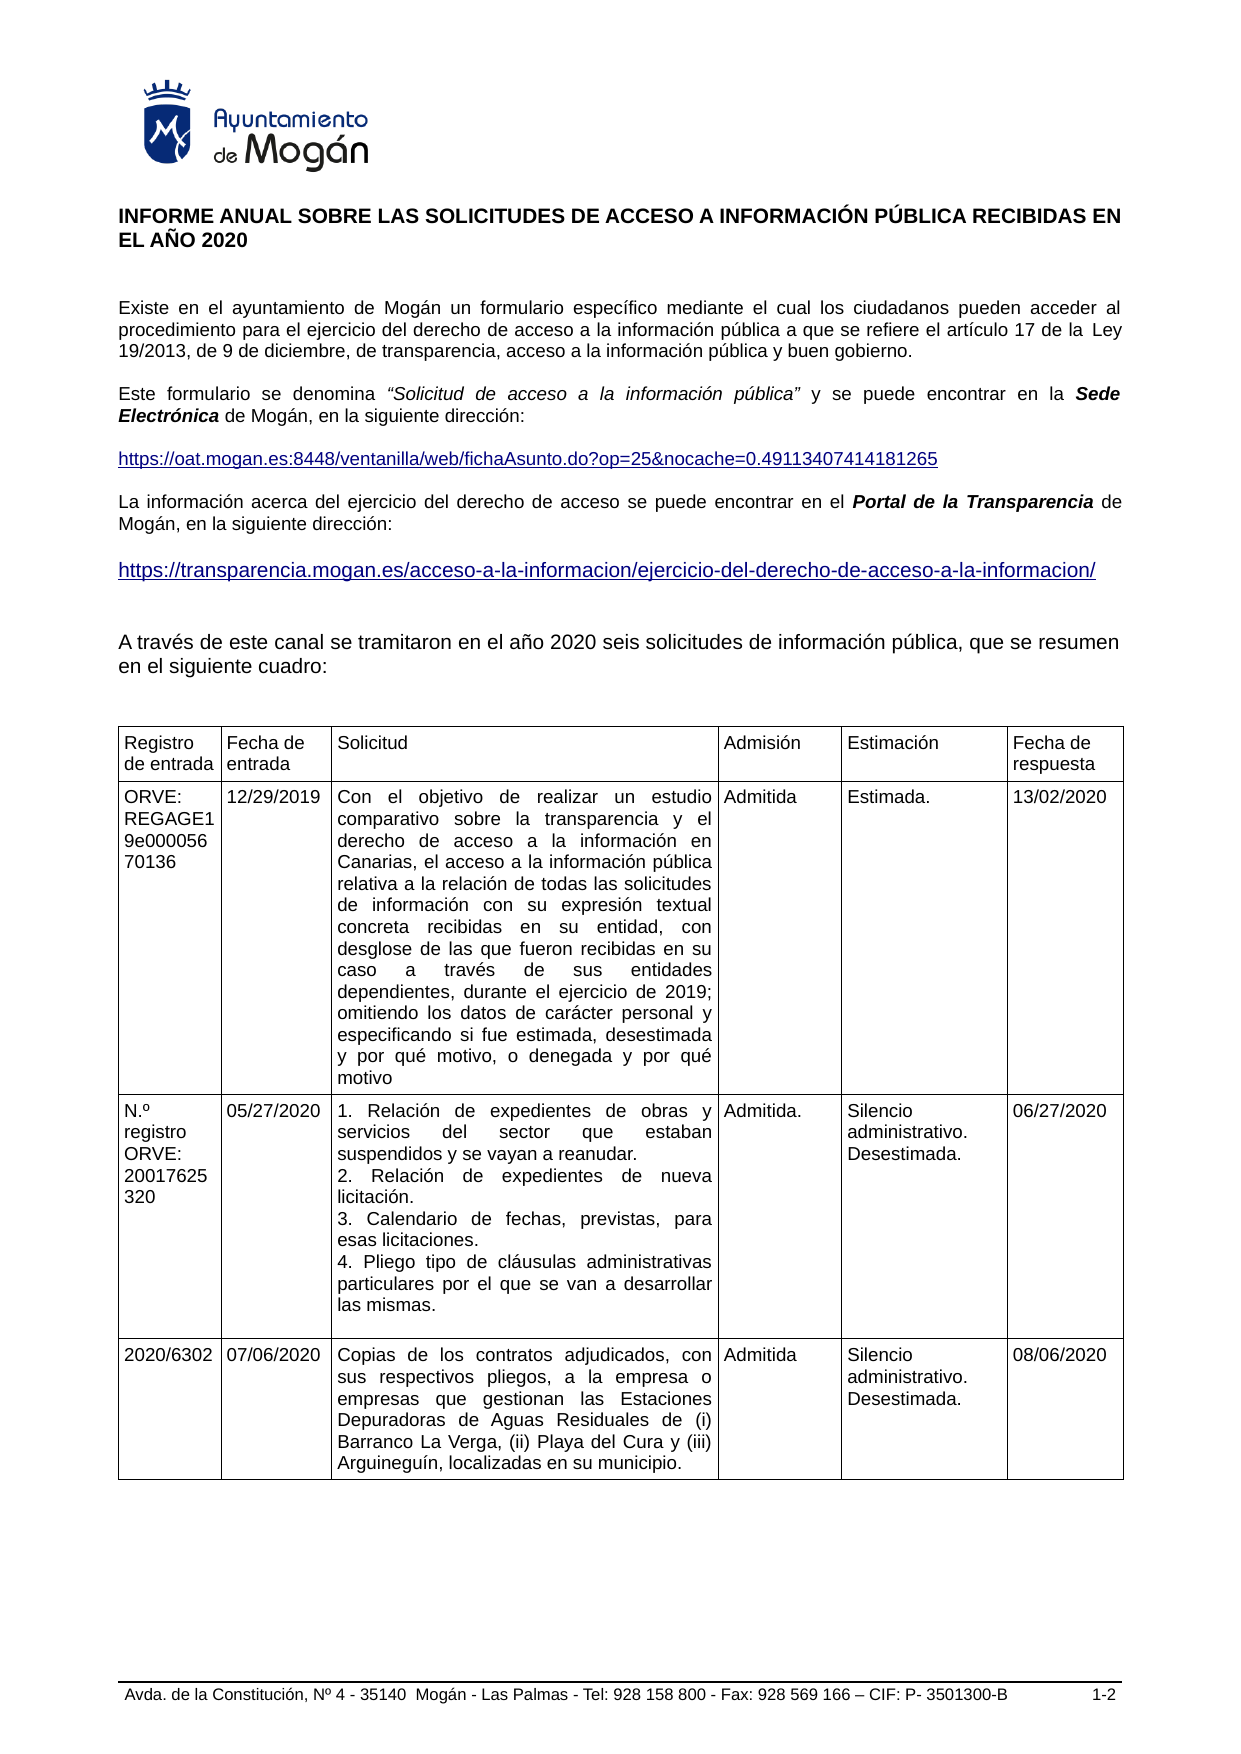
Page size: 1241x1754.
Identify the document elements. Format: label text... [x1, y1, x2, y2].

table_header Solicitud [332, 727, 718, 781]
table_cell Silencio administrativo. Desestimada. [842, 1095, 1007, 1338]
table_cell 06/08/2020 [1008, 1339, 1123, 1479]
table_cell Con el objetivo de realizar un estudio comparativo sobre la transparencia y el derecho de acceso a la información en Canarias, el acceso a la información pública relativa a la relación de todas las solicitudes de información con su expresión textual concreta recibidas en su entidad, con desglose de las que fueron recibidas en su caso a través de sus entidades dependientes, durante el ejercicio de 2019; omitiendo los datos de carácter personal y especificando si fue estimada, desestimada y por qué motivo, o denegada y por qué motivo [332, 782, 718, 1094]
table_cell Copias de los contratos adjudicados, con sus respectivos pliegos, a la empresa o empresas que gestionan las Estaciones Depuradoras de Aguas Residuales de (i) Barranco La Verga, (ii) Playa del Cura y (iii) Arguineguín, localizadas en su municipio. [332, 1339, 718, 1479]
table_cell Admitida [719, 782, 841, 1094]
text INFORME ANUAL SOBRE LAS SOLICITUDES DE ACCESO A INFORMACIÓN PÚBLICA RECIBIDAS EN EL AÑO 2020 [118, 203, 1122, 251]
text Este formulario se denomina “Solicitud de acceso a la información pública” y se puede encontrar en la Sede Electrónica de Mogán, en la siguiente dirección: [118, 383, 1122, 426]
table_cell 2020/6302 [119, 1339, 221, 1479]
table_cell N.º registro ORVE: 20017625320 [119, 1095, 221, 1338]
table_cell ORVE: REGAGE19e00005670136 [119, 782, 221, 1094]
text A través de este canal se tramitaron en el año 2020 seis solicitudes de información pública, que se resumen en el siguiente cuadro: [118, 630, 1122, 678]
table_cell Admitida [719, 1339, 841, 1479]
text https://oat.mogan.es:8448/ventanilla/web/fichaAsunto.do?op=25&nocache=0.49113407414181265 [118, 448, 1122, 469]
table_cell 13/02/2020 [1008, 782, 1123, 1094]
table_header Admisión [719, 727, 841, 781]
table_cell 06/07/2020 [222, 1339, 331, 1479]
table_header Estimación [842, 727, 1007, 781]
table_header Registro de entrada [119, 727, 221, 781]
table_cell 27/06/2020 [1008, 1095, 1123, 1338]
table_cell 29/12/2019 [222, 782, 331, 1094]
table_header Fecha de entrada [222, 727, 331, 781]
text La información acerca del ejercicio del derecho de acceso se puede encontrar en el Portal de la Transparencia de Mogán, en la siguiente dirección: [118, 491, 1122, 534]
table_cell Estimada. [842, 782, 1007, 1094]
table_cell Silencio administrativo. Desestimada. [842, 1339, 1007, 1479]
text Existe en el ayuntamiento de Mogán un formulario específico mediante el cual los ciudadanos pueden acceder al procedimiento para el ejercicio del derecho de acceso a la información pública a que se refiere el artículo 17 de la Ley 19/2013, de 9 de diciembre, de transparencia, acceso a la información pública y buen gobierno. [118, 297, 1122, 362]
table_cell 1. Relación de expedientes de obras y servicios del sector que estaban suspendidos y se vayan a reanudar. 2. Relación de expedientes de nueva licitación. 3. Calendario de fechas, previstas, para esas licitaciones. 4. Pliego tipo de cláusulas administrativas particulares por el que se van a desarrollar las mismas. [332, 1095, 718, 1338]
table_cell Admitida. [719, 1095, 841, 1338]
text https://transparencia.mogan.es/acceso-a-la-informacion/ejercicio-del-derecho-de-acceso-a-la-informacion/ [118, 558, 1122, 582]
picture [129, 58, 385, 190]
table_header Fecha de respuesta [1008, 727, 1123, 781]
table_cell 27/05/2020 [222, 1095, 331, 1338]
